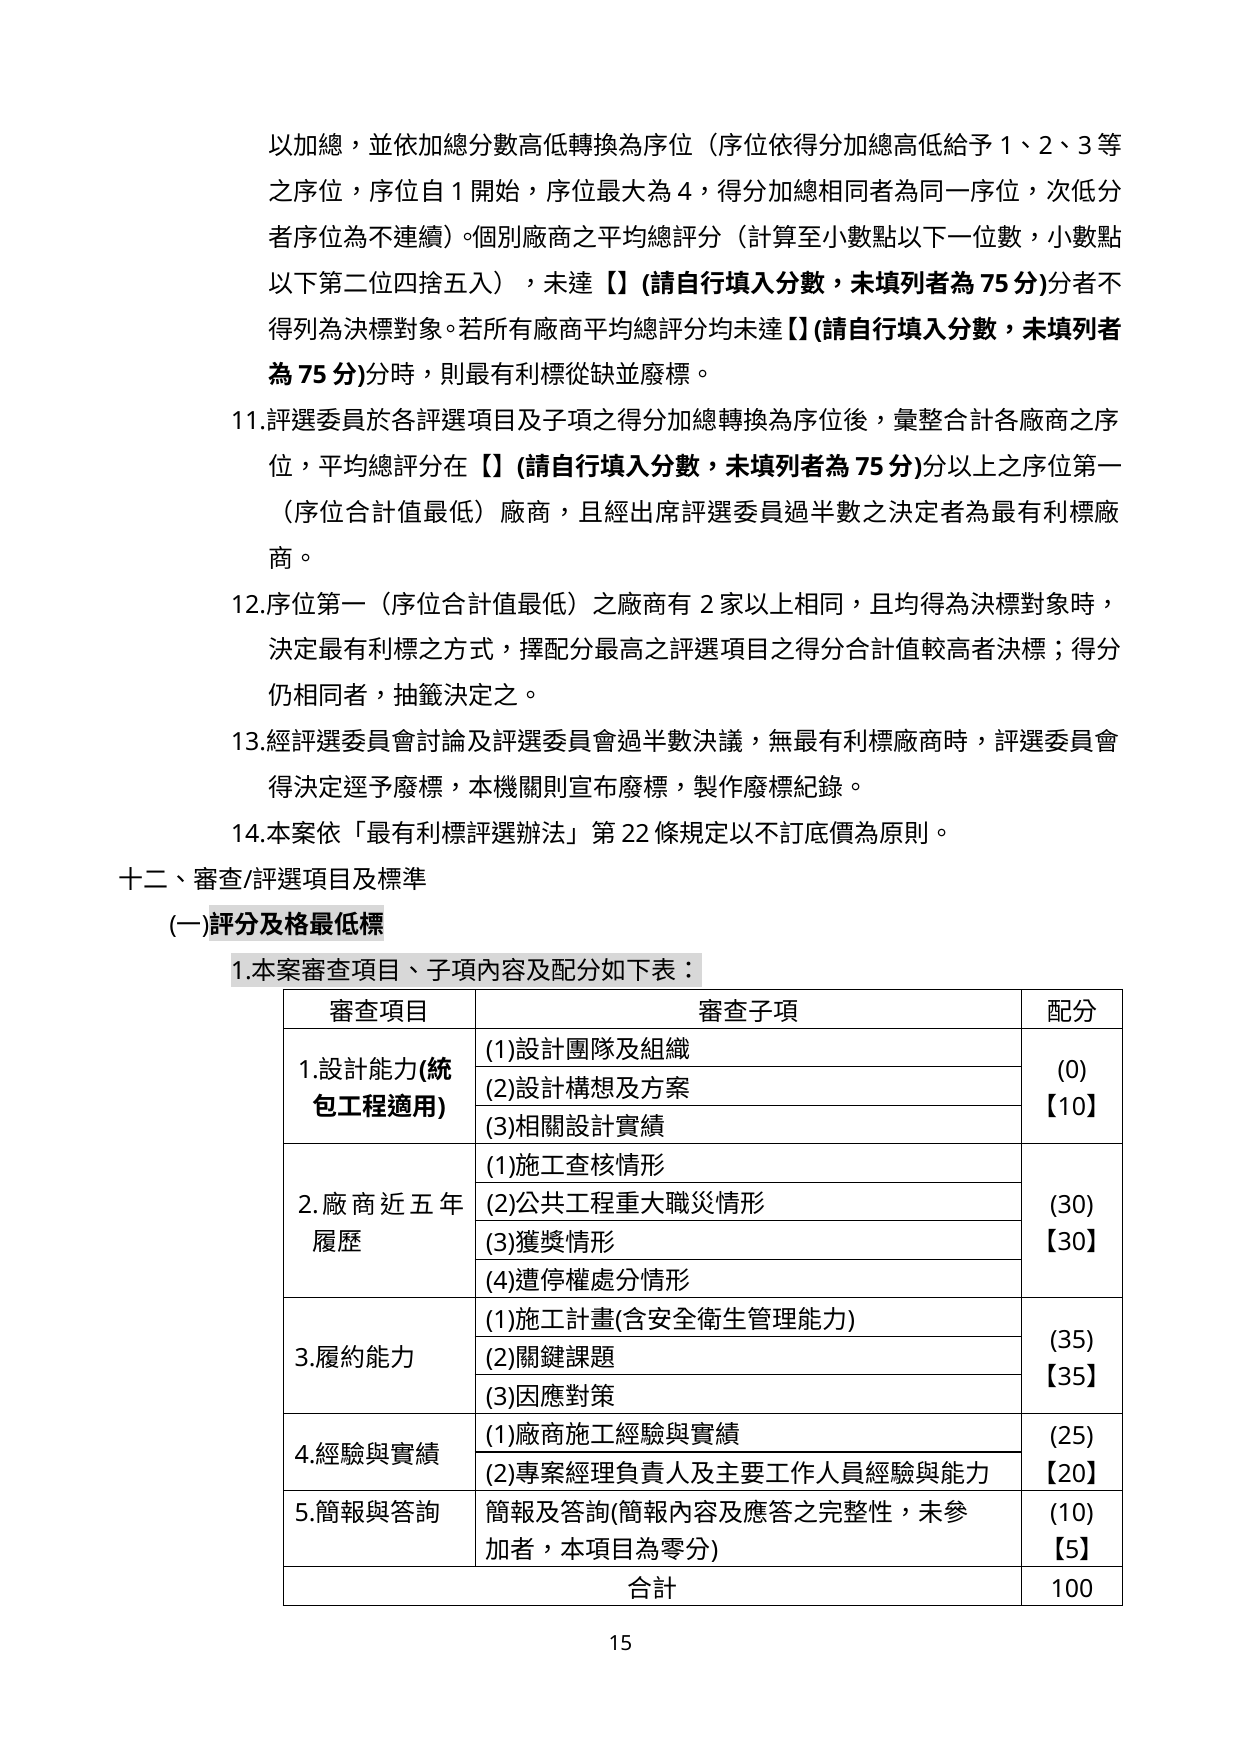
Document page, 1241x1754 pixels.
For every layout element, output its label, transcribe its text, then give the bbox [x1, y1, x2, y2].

table_cell (2)設計構想及方案 [476, 1067, 1021, 1104]
table_cell 簡報及答詢(簡報內容及應答之完整性，未參 加者，本項目為零分) [476, 1491, 1021, 1566]
text (一)評分及格最低標 [169, 897, 1122, 943]
table_cell (35) 【35】 [1022, 1298, 1122, 1413]
table_header 審查項目 [284, 990, 475, 1027]
table_header 審查子項 [476, 990, 1021, 1027]
text 14.本案依「最有利標評選辦法」第22條規定以不訂底價為原則。 [231, 806, 1122, 851]
text 13.經評選委員會討論及評選委員會過半數決議，無最有利標廠商時，評選委員會得決定逕予廢標，本機關則宣布廢標，製作廢標紀錄。 [231, 714, 1122, 806]
table_cell (4)遭停權處分情形 [476, 1260, 1021, 1297]
table_cell 3.履約能力 [284, 1298, 475, 1413]
text 11.評選委員於各評選項目及子項之得分加總轉換為序位後，彙整合計各廠商之序位，平均總評分在【】(請自行填入分數，未填列者為75分)分以上之序位第一（序位合計值最低）廠商，且經出席評選委員過半數之決定者為最有利標廠商。 [231, 393, 1122, 576]
table_cell (25) 【20】 [1022, 1414, 1122, 1490]
text 12.序位第一（序位合計值最低）之廠商有2家以上相同，且均得為決標對象時，決定最有利標之方式，擇配分最高之評選項目之得分合計值較高者決標；得分仍相同者，抽籤決定之。 [231, 576, 1122, 714]
text 1.本案審查項目、子項內容及配分如下表： [231, 943, 1122, 989]
table_cell (0) 【10】 [1022, 1029, 1122, 1143]
table_cell (10) 【5】 [1022, 1491, 1122, 1566]
table_cell (1)廠商施工經驗與實績 [476, 1414, 1021, 1451]
text 以加總，並依加總分數高低轉換為序位（序位依得分加總高低給予1、2、3等之序位，序位自1開始，序位最大為4，得分加總相同者為同一序位，次低分者序位為不連續）。個別廠商之平均總評分（計算至小數點以下一位數，小數點以下第二位四捨五入），未達【】(請自行填入分數，未填列者為75分)分者不得列為決標對象。若所有廠商平均總評分均未達【】(請自行填入分數，未填列者為75分)分時，則最有利標從缺並廢標。 [231, 118, 1122, 393]
table_cell (1)施工查核情形 [476, 1144, 1021, 1182]
table_cell (30) 【30】 [1022, 1144, 1122, 1297]
table_cell 4.經驗與實績 [284, 1414, 475, 1490]
table_cell 合計 [284, 1567, 1021, 1604]
table_cell 5.簡報與答詢 [284, 1491, 475, 1566]
table_header 配分 [1022, 990, 1122, 1027]
list 審查/評選項目及標準 [118, 851, 1122, 897]
table_cell (2)關鍵課題 [476, 1337, 1021, 1374]
table_cell (3)獲獎情形 [476, 1221, 1021, 1259]
table_cell 100 [1022, 1567, 1122, 1604]
table_cell (1)施工計畫(含安全衛生管理能力) [476, 1298, 1021, 1336]
table_cell (2)公共工程重大職災情形 [476, 1183, 1021, 1220]
table_cell (3)相關設計實績 [476, 1106, 1021, 1143]
table_cell 1.設計能力(統包工程適用) [284, 1029, 475, 1143]
table_cell (3)因應對策 [476, 1375, 1021, 1413]
table_cell (1)設計團隊及組織 [476, 1029, 1021, 1066]
table_cell 2.廠商近五年履歷 [284, 1144, 475, 1297]
table_cell (2)專案經理負責人及主要工作人員經驗與能力 [476, 1453, 1021, 1490]
